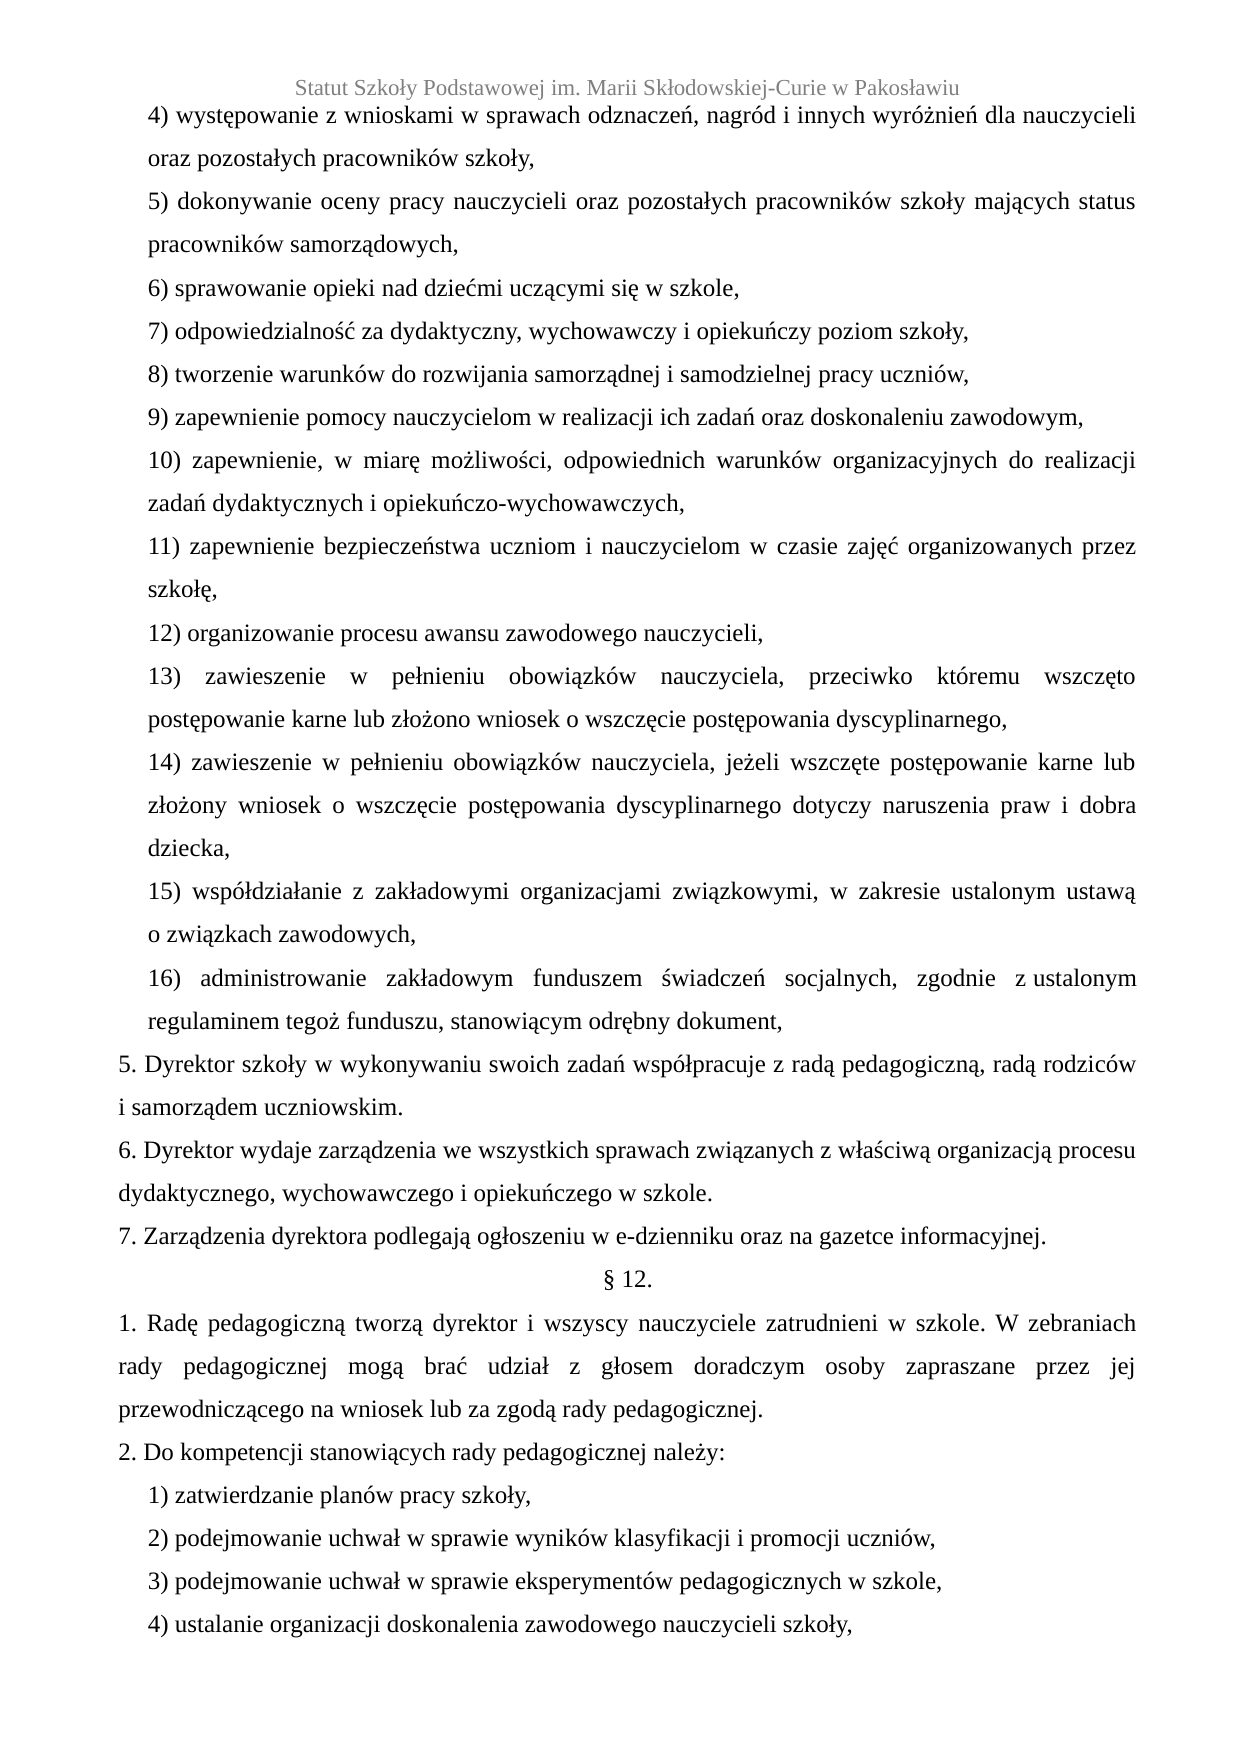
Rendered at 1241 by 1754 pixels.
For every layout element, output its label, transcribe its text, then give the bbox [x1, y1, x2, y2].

text 4) ustalanie organizacji doskonalenia zawodowego nauczycieli szkoły, [148, 1609, 1137, 1638]
text 12) organizowanie procesu awansu zawodowego nauczycieli, [148, 618, 1137, 646]
text 15) współdziałanie z zakładowymi organizacjami związkowymi, w zakresie ustalonym ustawą o związkach zawodowych, [148, 876, 1137, 948]
text 7) odpowiedzialność za dydaktyczny, wychowawczy i opiekuńczy poziom szkoły, [148, 316, 1137, 344]
text 5) dokonywanie oceny pracy nauczycieli oraz pozostałych pracowników szkoły mających status pracowników samorządowych, [148, 186, 1137, 258]
text 11) zapewnienie bezpieczeństwa uczniom i nauczycielom w czasie zajęć organizowanych przez szkołę, [148, 531, 1137, 603]
text 2. Do kompetencji stanowiących rady pedagogicznej należy: [118, 1437, 1137, 1466]
text 1. Radę pedagogiczną tworzą dyrektor i wszyscy nauczyciele zatrudnieni w szkole. W zebraniach rady pedagogicznej mogą brać udział z głosem doradczym osoby zapraszane przez jej przewodniczącego na wniosek lub za zgodą rady pedagogicznej. [118, 1308, 1137, 1423]
text 6) sprawowanie opieki nad dziećmi uczącymi się w szkole, [148, 273, 1137, 301]
text 16) administrowanie zakładowym funduszem świadczeń socjalnych, zgodnie z ustalonym regulaminem tegoż funduszu, stanowiącym odrębny dokument, [148, 963, 1137, 1034]
text 13) zawieszenie w pełnieniu obowiązków nauczyciela, przeciwko któremu wszczęto postępowanie karne lub złożono wniosek o wszczęcie postępowania dyscyplinarnego, [148, 661, 1137, 733]
text 3) podejmowanie uchwał w sprawie eksperymentów pedagogicznych w szkole, [148, 1566, 1137, 1595]
text 7. Zarządzenia dyrektora podlegają ogłoszeniu w e-dzienniku oraz na gazetce informacyjnej. [118, 1221, 1137, 1250]
text 5. Dyrektor szkoły w wykonywaniu swoich zadań współpracuje z radą pedagogiczną, radą rodziców i samorządem uczniowskim. [118, 1049, 1137, 1121]
text 6. Dyrektor wydaje zarządzenia we wszystkich sprawach związanych z właściwą organizacją procesu dydaktycznego, wychowawczego i opiekuńczego w szkole. [118, 1135, 1137, 1207]
text 9) zapewnienie pomocy nauczycielom w realizacji ich zadań oraz doskonaleniu zawodowym, [148, 402, 1137, 431]
text 8) tworzenie warunków do rozwijania samorządnej i samodzielnej pracy uczniów, [148, 359, 1137, 388]
text 14) zawieszenie w pełnieniu obowiązków nauczyciela, jeżeli wszczęte postępowanie karne lub złożony wniosek o wszczęcie postępowania dyscyplinarnego dotyczy naruszenia praw i dobra dziecka, [148, 747, 1137, 862]
text 2) podejmowanie uchwał w sprawie wyników klasyfikacji i promocji uczniów, [148, 1523, 1137, 1552]
text § 12. [118, 1264, 1137, 1293]
text 1) zatwierdzanie planów pracy szkoły, [148, 1480, 1137, 1509]
text 10) zapewnienie, w miarę możliwości, odpowiednich warunków organizacyjnych do realizacji zadań dydaktycznych i opiekuńczo-wychowawczych, [148, 445, 1137, 517]
text 4) występowanie z wnioskami w sprawach odznaczeń, nagród i innych wyróżnień dla nauczycieli oraz pozostałych pracowników szkoły, [148, 100, 1137, 172]
